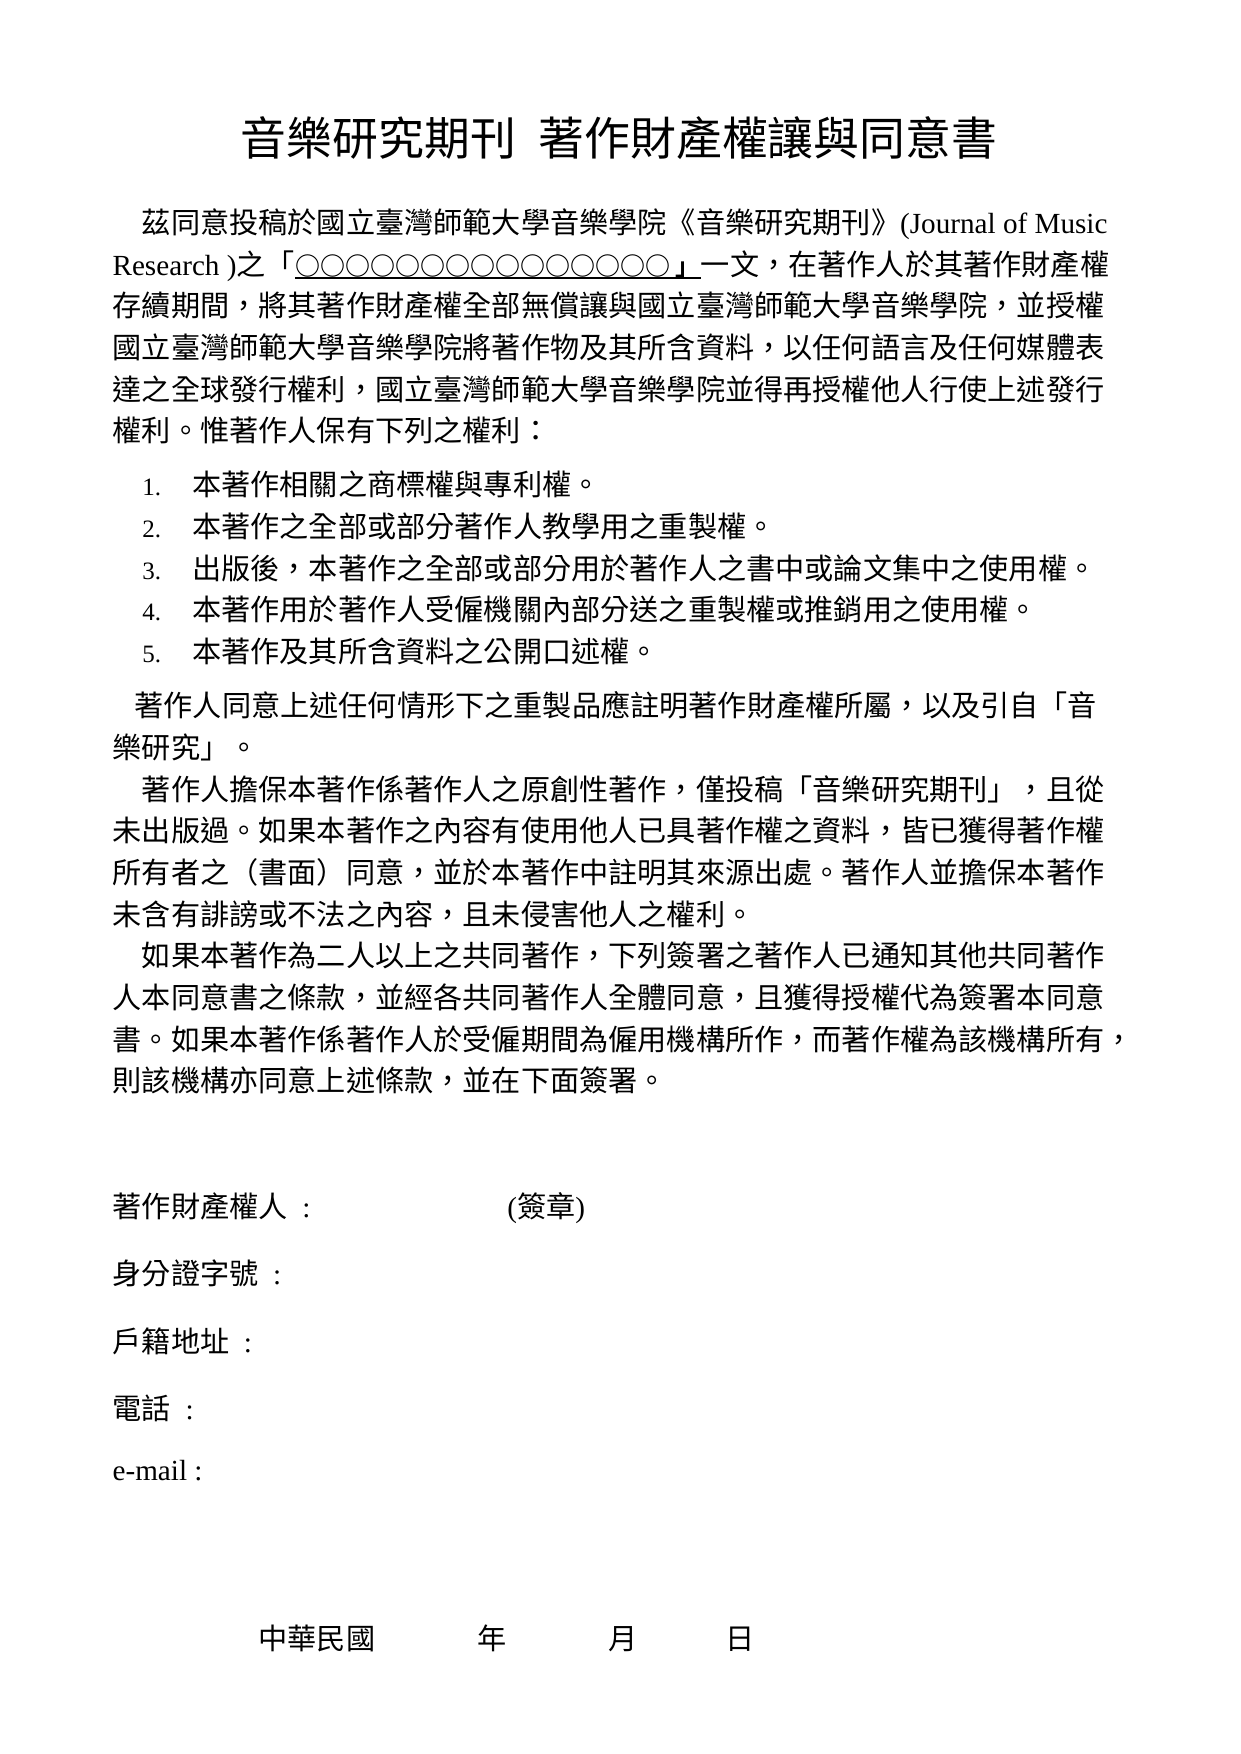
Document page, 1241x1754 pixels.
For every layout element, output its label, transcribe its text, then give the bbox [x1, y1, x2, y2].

text 中華民國 年 月 日 [112, 1616, 1125, 1658]
text 著作財產權人 : (簽章) [112, 1183, 1125, 1226]
text 電話 : [112, 1385, 1125, 1428]
text 音樂研究期刊 著作財產權讓與同意書 [112, 112, 1125, 166]
list 出版後，本著作之全部或部分用於著作人之書中或論文集中之使用權。 [142, 546, 1125, 587]
text 戶籍地址 : [112, 1318, 1125, 1360]
text e-mail : [112, 1453, 1125, 1486]
list 本著作相關之商標權與專利權。 [142, 462, 1125, 504]
text 著作人擔保本著作係著作人之原創性著作，僅投稿「音樂研究期刊」，且從未出版過。如果本著作之內容有使用他人已具著作權之資料，皆已獲得著作權所有者之（書面）同意，並於本著作中註明其來源出處。著作人並擔保本著作未含有誹謗或不法之內容，且未侵害他人之權利。 [112, 767, 1125, 933]
list 本著作之全部或部分著作人教學用之重製權。 [142, 504, 1125, 546]
list 本著作用於著作人受僱機關內部分送之重製權或推銷用之使用權。 [142, 587, 1141, 629]
list 本著作及其所含資料之公開口述權。 [142, 629, 1125, 671]
text 茲同意投稿於國立臺灣師範大學音樂學院《音樂研究期刊》(Journal of Music Research )之「○○○○○○○○○○○○○○○ 」一文，在著作人於其著作財產權存續期間，將其著作財產權全部無償讓與國立臺灣師範大學音樂學院，並授權國立臺灣師範大學音樂學院將著作物及其所含資料，以任何語言及任何媒體表達之全球發行權利，國立臺灣師範大學音樂學院並得再授權他人行使上述發行權利。惟著作人保有下列之權利： [112, 200, 1125, 450]
text 如果本著作為二人以上之共同著作，下列簽署之著作人已通知其他共同著作人本同意書之條款，並經各共同著作人全體同意，且獲得授權代為簽署本同意書。如果本著作係著作人於受僱期間為僱用機構所作，而著作權為該機構所有，則該機構亦同意上述條款，並在下面簽署。 [112, 933, 1125, 1100]
text 身分證字號 : [112, 1251, 1125, 1293]
text 著作人同意上述任何情形下之重製品應註明著作財產權所屬，以及引自「音樂研究」。 [112, 683, 1125, 767]
